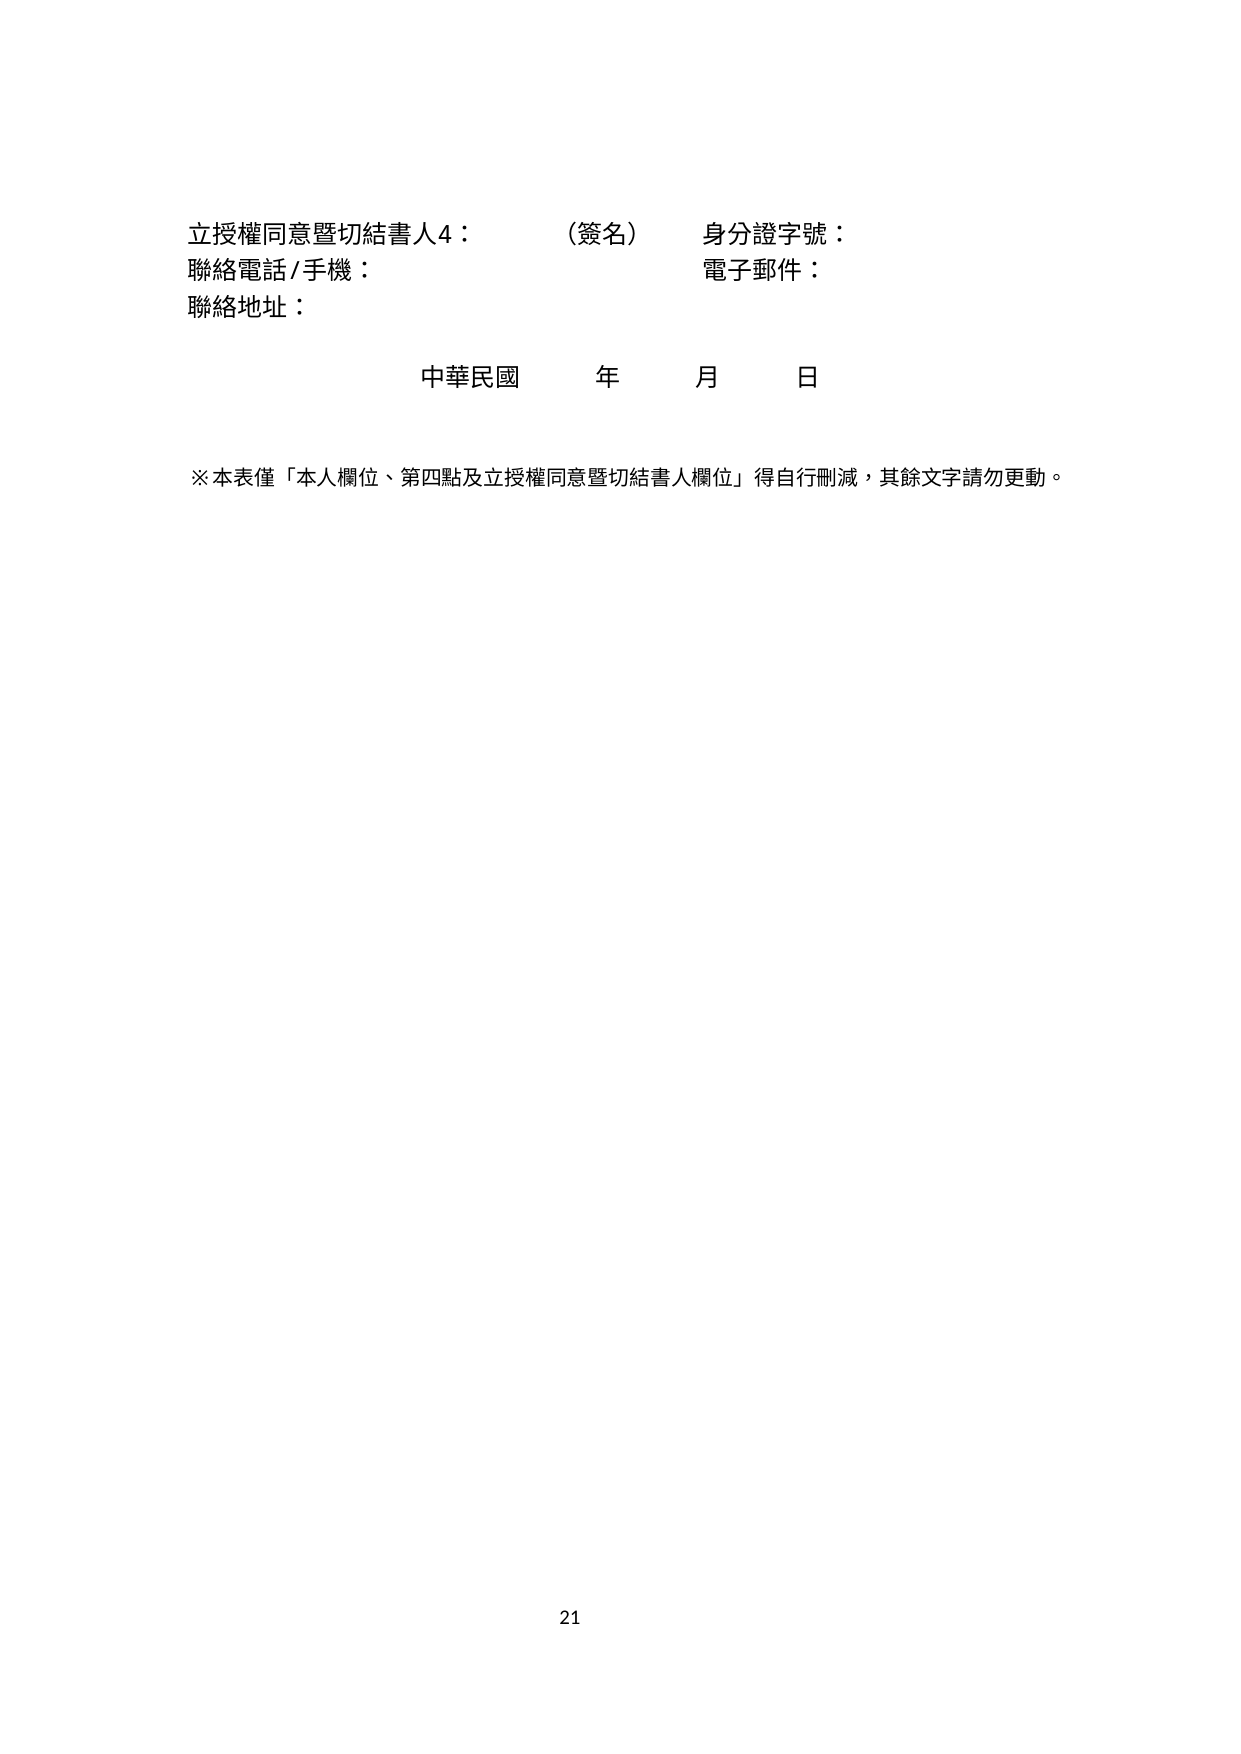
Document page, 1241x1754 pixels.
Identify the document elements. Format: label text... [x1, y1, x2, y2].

text 中華民國 年 月 日 [187, 357, 1053, 393]
text ※本表僅「本人欄位、第四點及立授權同意暨切結書人欄位」得自行刪減，其餘文字請勿更動。 [187, 462, 1053, 492]
text 聯絡電話/手機： 電子郵件： [187, 251, 1053, 287]
text 立授權同意暨切結書人4： （簽名） 身分證字號： [187, 214, 1053, 251]
text 聯絡地址： [187, 287, 1053, 323]
